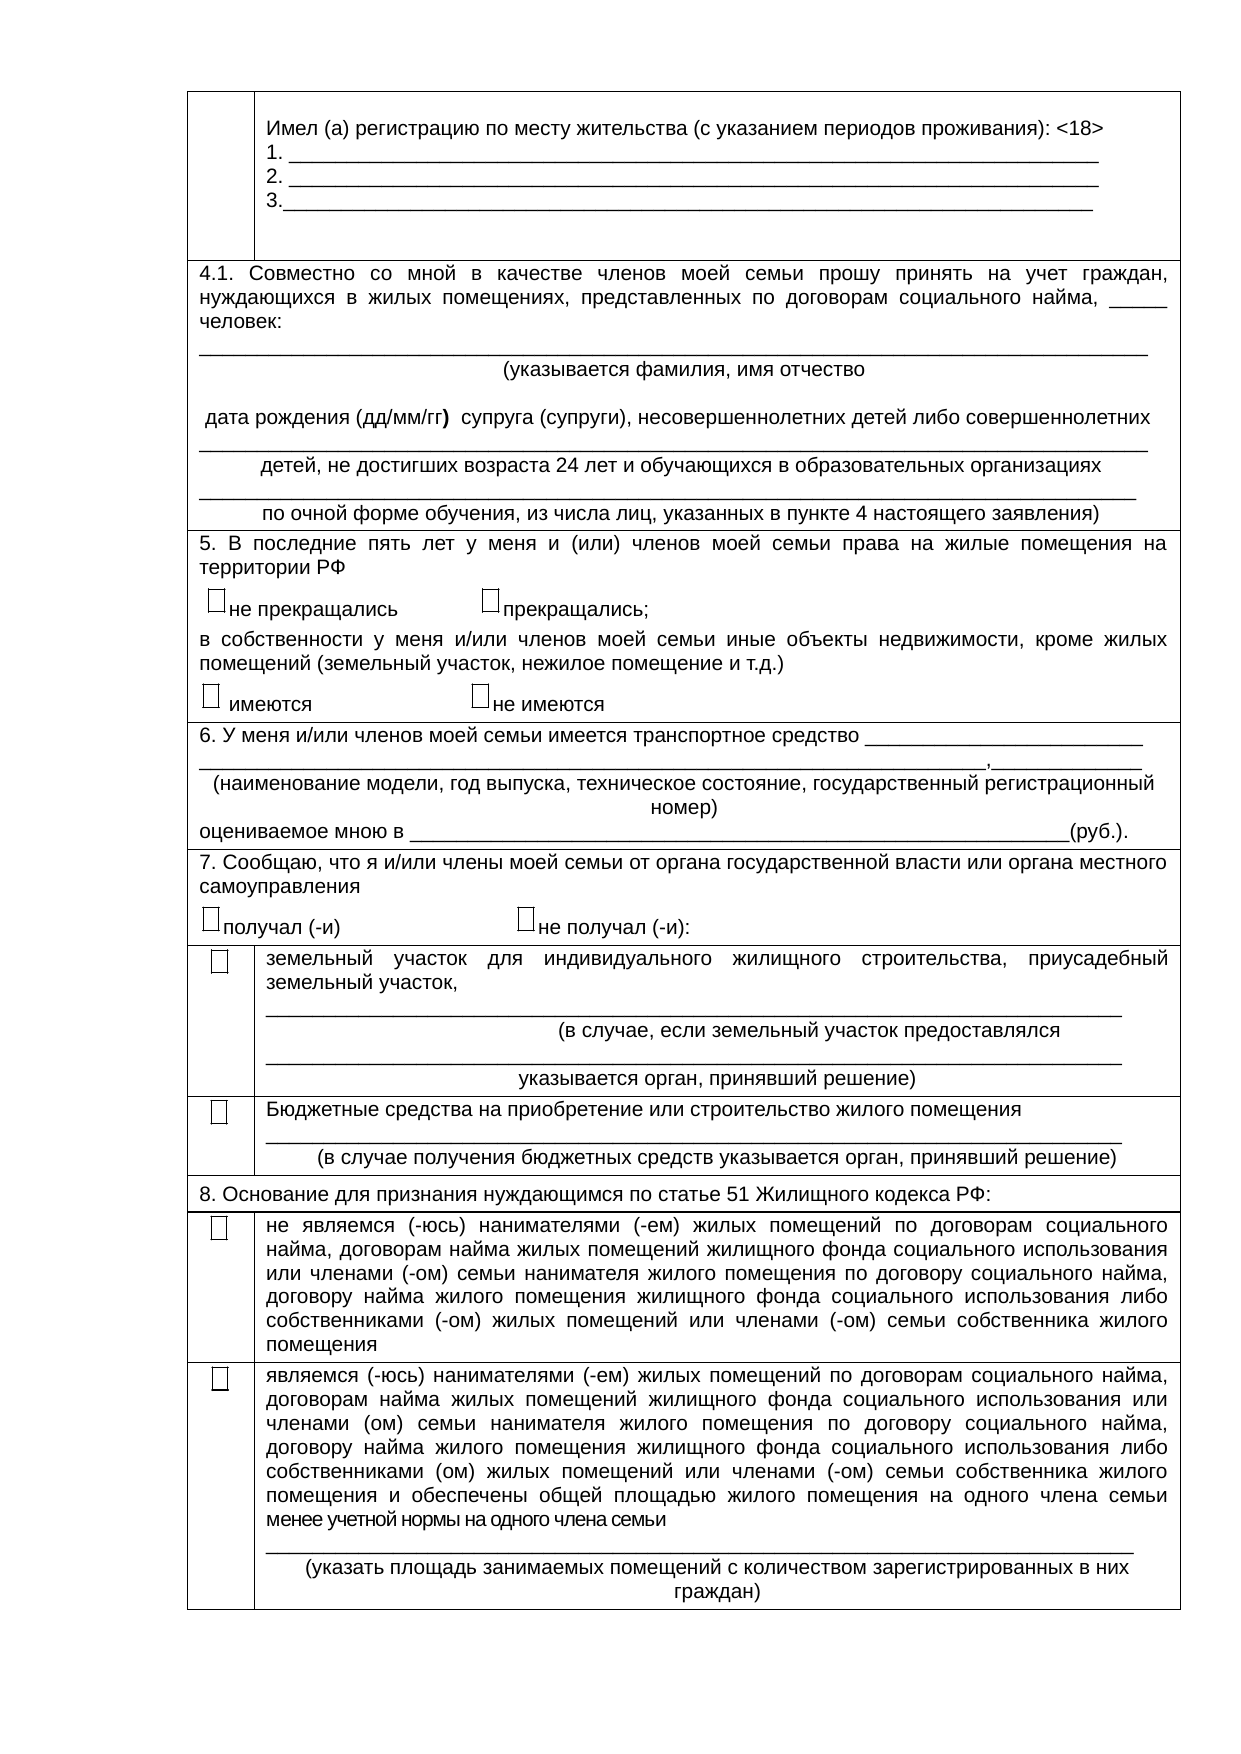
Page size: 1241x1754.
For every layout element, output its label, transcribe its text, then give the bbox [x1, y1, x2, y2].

table_cell Бюджетные средства на приобретение или строительство жилого помещения __________________________________________________________________________ (в случае получения бюджетных средств указывается орган, принявший решение) [255, 1097, 1180, 1174]
table_cell 5. В последние пять лет у меня и (или) членов моей семьи права на жилые помещения на территории РФ не прекращались прекращались; в собственности у меня и/или членов моей семьи иные объекты недвижимости, кроме жилых помещений (земельный участок, нежилое помещение и т.д.) имеются не имеются [188, 531, 1180, 722]
table_cell не являемся (-юсь) нанимателями (-ем) жилых помещений по договорам социального найма, договорам найма жилых помещений жилищного фонда социального использования или членами (-ом) семьи нанимателя жилого помещения по договору социального найма, договору найма жилого помещения жилищного фонда социального использования либо собственниками (-ом) жилых помещений или членами (-ом) семьи собственника жилого помещения [255, 1213, 1180, 1362]
table_cell [188, 946, 254, 1096]
table_cell [188, 1213, 254, 1362]
table_cell [188, 1097, 254, 1174]
table_cell 8. Основание для признания нуждающимся по статье 51 Жилищного кодекса РФ: [188, 1176, 1180, 1211]
table_cell Имел (а) регистрацию по месту жительства (с указанием периодов проживания): <18> 1. ______________________________________________________________________ 2. ______________________________________________________________________ 3.______________________________________________________________________ [255, 92, 1180, 260]
table_cell 4.1. Совместно со мной в качестве членов моей семьи прошу принять на учет граждан, нуждающихся в жилых помещениях, представленных по договорам социального найма, _____ человек: __________________________________________________________________________________ (указывается фамилия, имя отчество дата рождения (дд/мм/гг) супруга (супруги), несовершеннолетних детей либо совершеннолетних __________________________________________________________________________________ детей, не достигших возраста 24 лет и обучающихся в образовательных организациях _________________________________________________________________________________ по очной форме обучения, из числа лиц, указанных в пункте 4 настоящего заявления) [188, 261, 1180, 530]
table_cell [188, 92, 254, 260]
table_cell 6. У меня и/или членов моей семьи имеется транспортное средство ________________________ ____________________________________________________________________,_____________ (наименование модели, год выпуска, техническое состояние, государственный регистрационный номер) оцениваемое мною в _________________________________________________________(руб.). [188, 723, 1180, 849]
table_cell земельный участок для индивидуального жилищного строительства, приусадебный земельный участок, __________________________________________________________________________ (в случае, если земельный участок предоставлялся __________________________________________________________________________ указывается орган, принявший решение) [255, 946, 1180, 1096]
table_cell [188, 1363, 254, 1609]
table_cell 7. Сообщаю, что я и/или члены моей семьи от органа государственной власти или органа местного самоуправления получал (-и) не получал (-и): [188, 850, 1180, 945]
table_cell являемся (-юсь) нанимателями (-ем) жилых помещений по договорам социального найма, договорам найма жилых помещений жилищного фонда социального использования или членами (ом) семьи нанимателя жилого помещения по договору социального найма, договору найма жилого помещения жилищного фонда социального использования либо собственниками (ом) жилых помещений или членами (-ом) семьи собственника жилого помещения и обеспечены общей площадью жилого помещения на одного члена семьи менее учетной нормы на одного члена семьи ___________________________________________________________________________ (указать площадь занимаемых помещений с количеством зарегистрированных в них граждан) [255, 1363, 1180, 1609]
